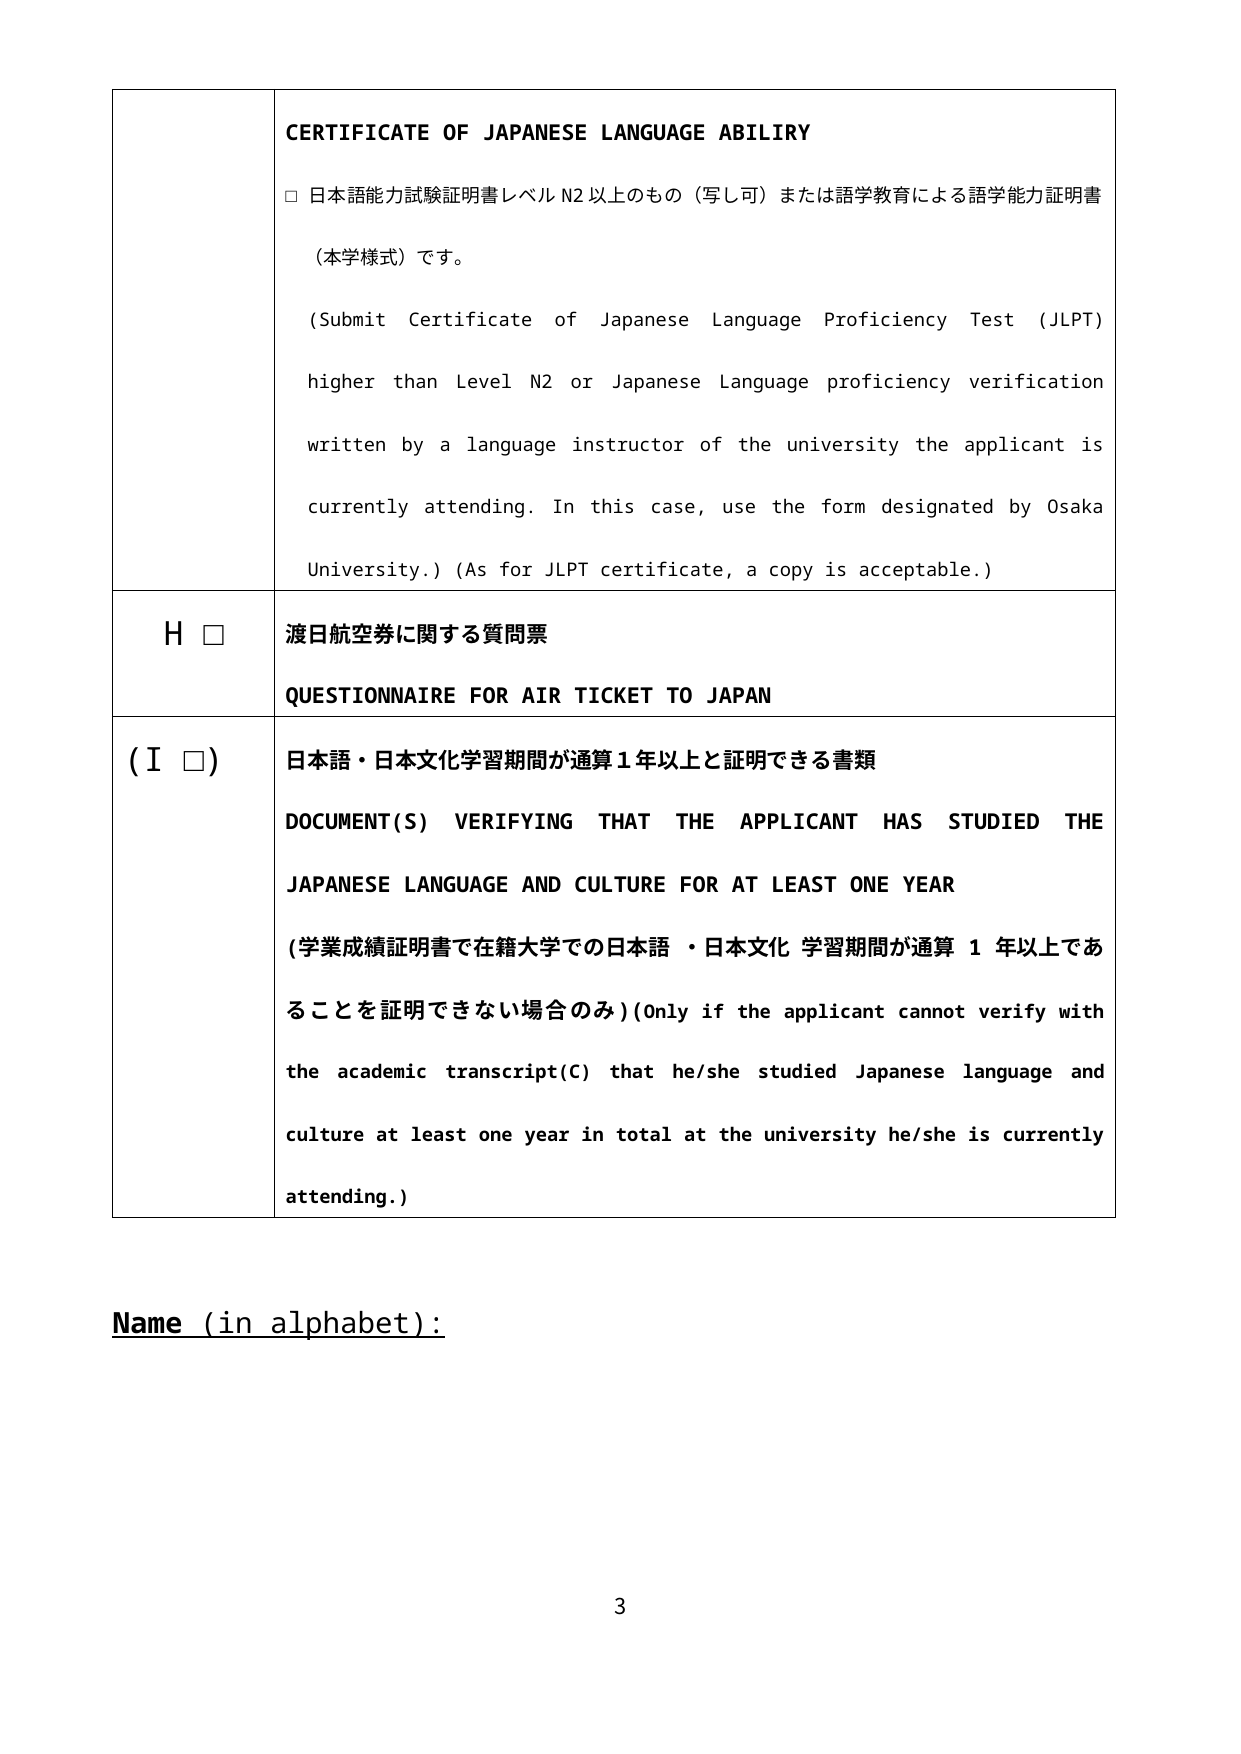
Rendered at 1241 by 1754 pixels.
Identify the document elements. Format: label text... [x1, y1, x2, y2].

text Name (in alphabet): [112, 1281, 1128, 1343]
table_cell CERTIFICATE OF JAPANESE LANGUAGE ABILIRY □ 日本語能力試験証明書レベルN2以上のもの（写し可）または語学教育による語学能力証明書（本学様式）です。 (Submit Certificate of Japanese Language Proficiency Test (JLPT) higher than Level N2 or Japanese Language proficiency verification written by a language instructor of the university the applicant is currently attending. In this case, use the form designated by Osaka University.) (As for JLPT certificate, a copy is acceptable.) [275, 90, 1115, 590]
table_cell [113, 90, 274, 590]
table_cell 渡日航空券に関する質問票 QUESTIONNAIRE FOR AIR TICKET TO JAPAN [275, 591, 1115, 716]
table_cell (I □) [113, 717, 274, 1217]
table_cell 日本語・日本文化学習期間が通算１年以上と証明できる書類 DOCUMENT(S) VERIFYING THAT THE APPLICANT HAS STUDIED THE JAPANESE LANGUAGE AND CULTURE FOR AT LEAST ONE YEAR (学業成績証明書で在籍大学での日本語 ・日本文化 学習期間が通算 1 年以上であることを証明できない場合のみ)(Only if the applicant cannot verify with the academic transcript(C) that he/she studied Japanese language and culture at least one year in total at the university he/she is currently attending.) [275, 717, 1115, 1217]
table_cell H □ [113, 591, 274, 716]
